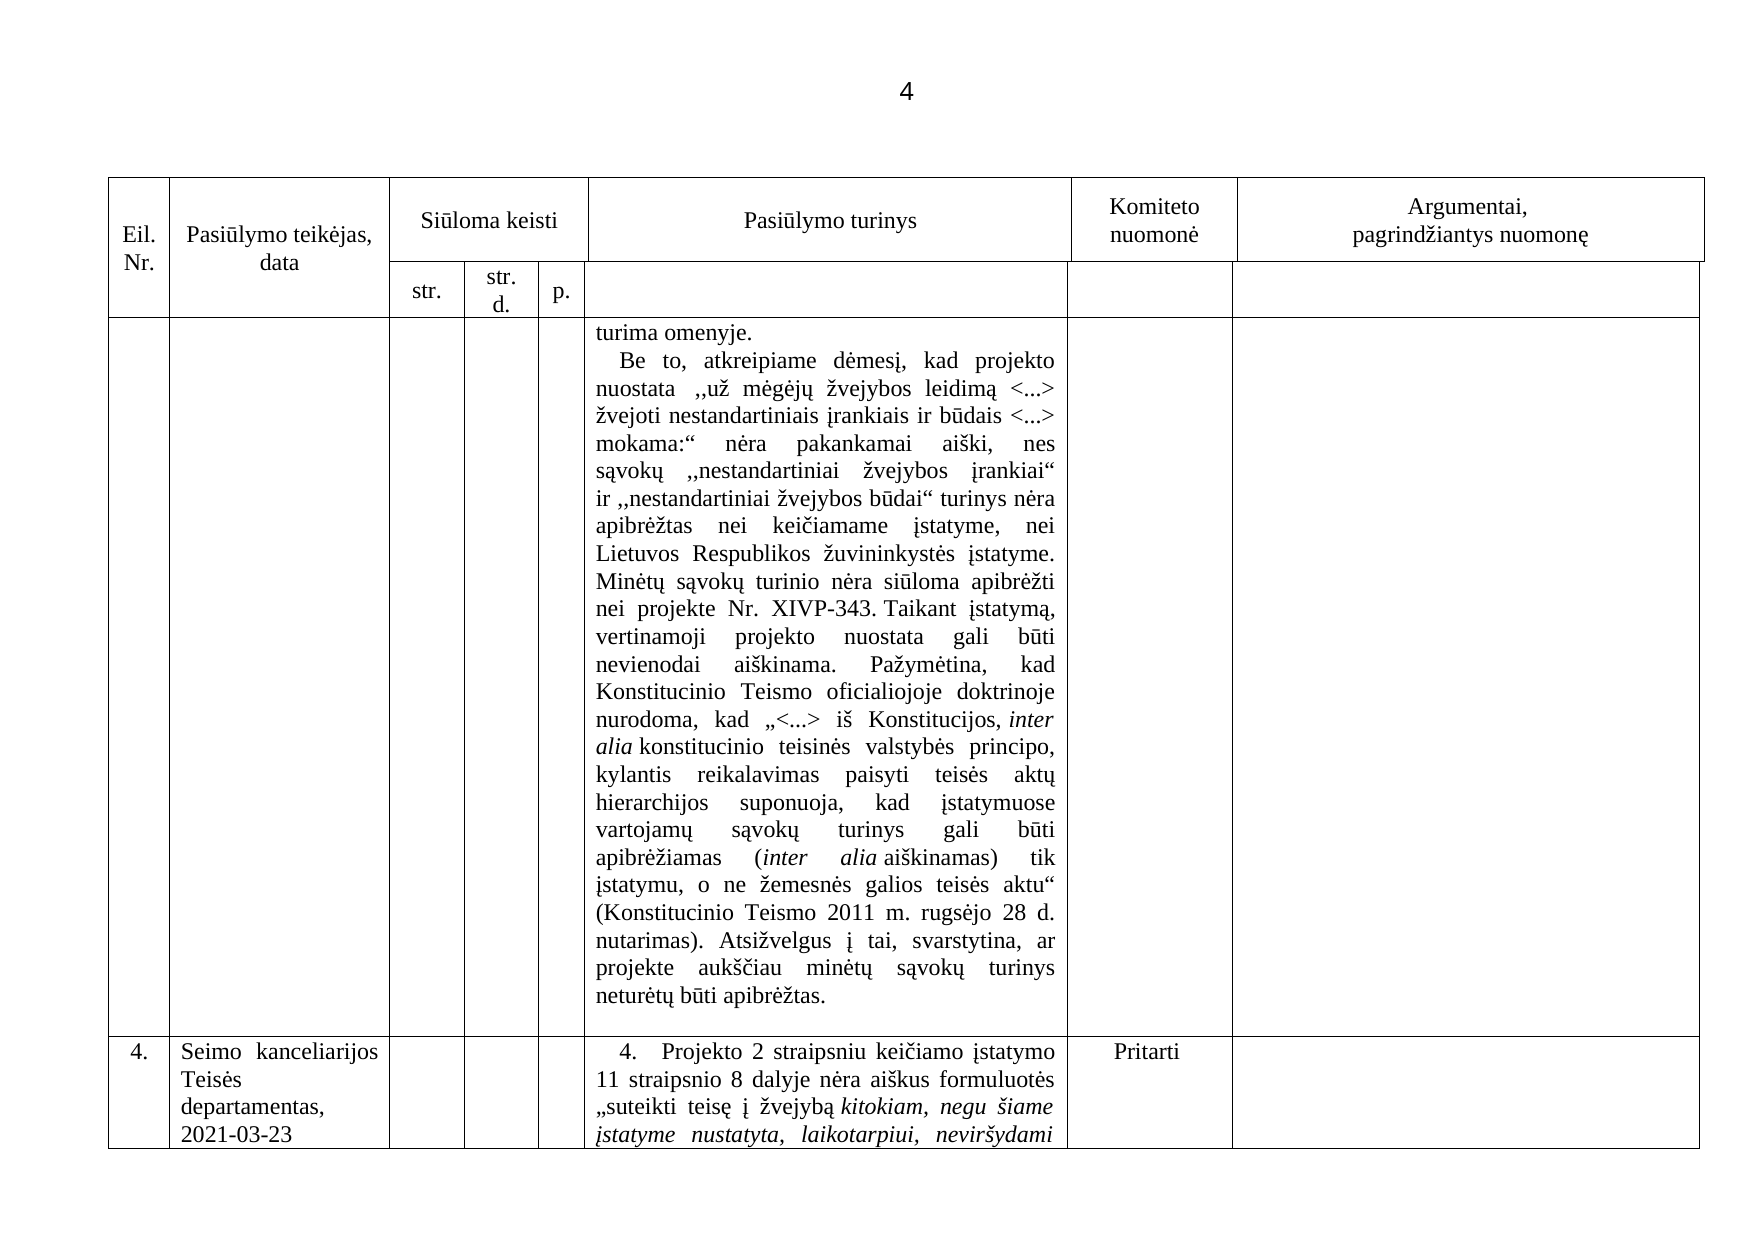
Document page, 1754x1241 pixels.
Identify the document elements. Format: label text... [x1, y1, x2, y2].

table_cell Pritarti [1068, 1037, 1232, 1147]
table_cell str. [390, 262, 464, 317]
table_cell 4. [109, 1037, 169, 1147]
table_header Komiteto nuomonė [1072, 178, 1237, 261]
table_cell str. d. [465, 262, 538, 317]
table_header Siūloma keisti [390, 178, 588, 261]
table_cell [170, 318, 389, 1036]
table_cell [390, 1037, 464, 1147]
table_header Pasiūlymo teikėjas, data [170, 178, 389, 317]
table_cell [1700, 262, 1704, 317]
table_cell [1233, 1037, 1699, 1147]
table_cell [539, 1037, 584, 1147]
table_cell [465, 1037, 538, 1147]
table_cell [1233, 262, 1699, 317]
table_header Pasiūlymo turinys [589, 178, 1071, 261]
table_cell 4. Projekto 2 straipsniu keičiamo įstatymo 11 straipsnio 8 dalyje nėra aiškus formuluotės „suteikti teisę į žvejybą kitokiam, negu šiame įstatyme nustatyta, laikotarpiui, neviršydami [585, 1037, 1067, 1147]
table_cell turima omenyje. Be to, atkreipiame dėmesį, kad projekto nuostata ,,už mėgėjų žvejybos leidimą <...> žvejoti nestandartiniais įrankiais ir būdais <...> mokama:“ nėra pakankamai aiški, nes sąvokų ,,nestandartiniai žvejybos įrankiai“ ir ,,nestandartiniai žvejybos būdai“ turinys nėra apibrėžtas nei keičiamame įstatyme, nei Lietuvos Respublikos žuvininkystės įstatyme. Minėtų sąvokų turinio nėra siūloma apibrėžti nei projekte Nr. XIVP-343. Taikant įstatymą, vertinamoji projekto nuostata gali būti nevienodai aiškinama. Pažymėtina, kad Konstitucinio Teismo oficialiojoje doktrinoje nurodoma, kad „<...> iš Konstitucijos, inter alia konstitucinio teisinės valstybės principo, kylantis reikalavimas paisyti teisės aktų hierarchijos suponuoja, kad įstatymuose vartojamų sąvokų turinys gali būti apibrėžiamas (inter alia aiškinamas) tik įstatymu, o ne žemesnės galios teisės aktu“ (Konstitucinio Teismo 2011 m. rugsėjo 28 d. nutarimas). Atsižvelgus į tai, svarstytina, ar projekte aukščiau minėtų sąvokų turinys neturėtų būti apibrėžtas. [585, 318, 1067, 1036]
table_cell [1068, 318, 1232, 1036]
table_cell [390, 318, 464, 1036]
table_cell [539, 318, 584, 1036]
table_header Eil. Nr. [109, 178, 169, 317]
table_cell Seimo kanceliarijos Teisės departamentas, 2021-03-23 [170, 1037, 389, 1147]
table_header Argumentai, pagrindžiantys nuomonę [1238, 178, 1704, 261]
table_cell p. [539, 262, 584, 317]
table_cell [465, 318, 538, 1036]
table_cell [109, 318, 169, 1036]
table_cell [1068, 262, 1232, 317]
table_cell [1233, 318, 1699, 1036]
table_cell [1700, 317, 1704, 1036]
table_cell [585, 262, 1067, 317]
table_cell [1700, 1036, 1704, 1147]
